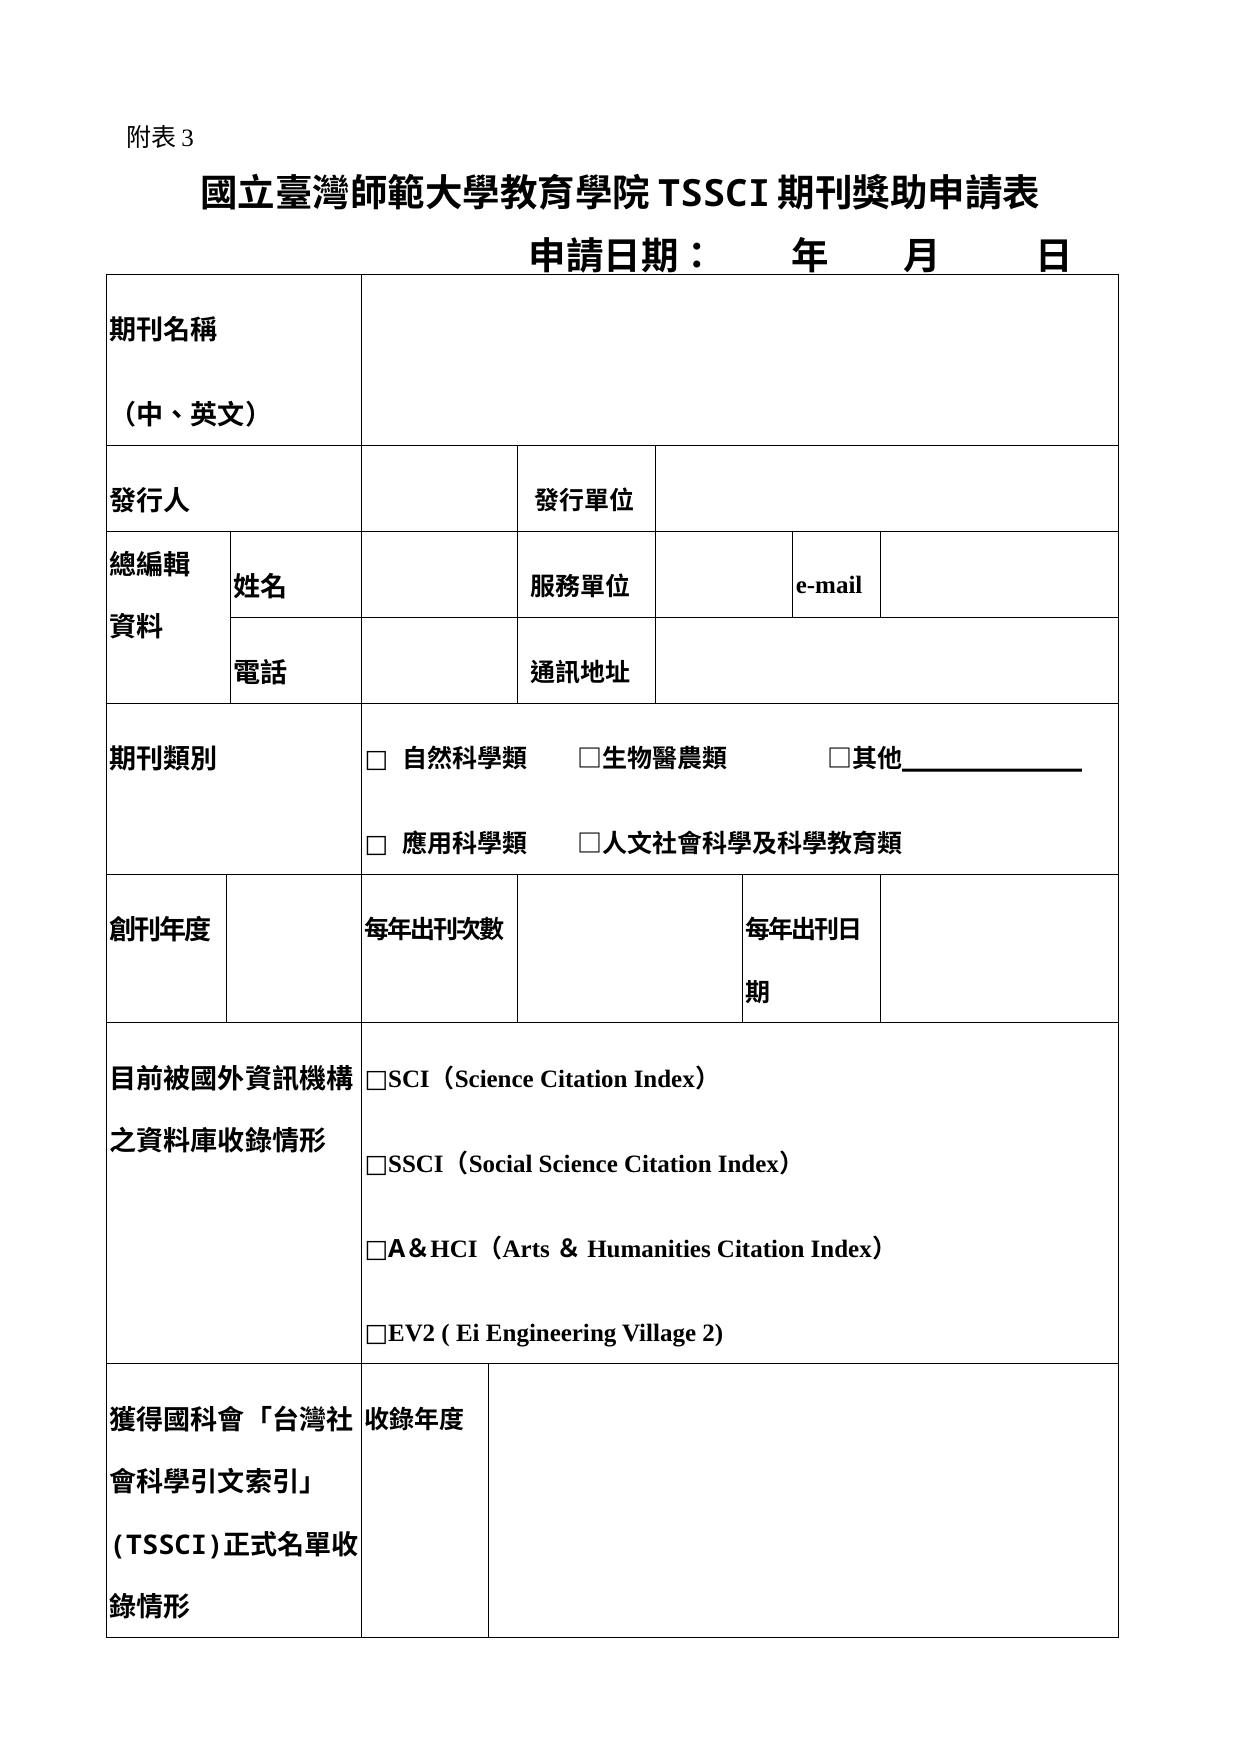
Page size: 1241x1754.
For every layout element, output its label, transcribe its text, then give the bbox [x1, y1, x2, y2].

table_cell □SCI（Science Citation Index） □SSCI（Social Science Citation Index） □A＆HCI（Arts ＆ Humanities Citation Index） □EV2 ( Ei Engineering Village 2) [362, 1023, 1118, 1363]
table_cell [362, 532, 517, 617]
table_cell [227, 875, 361, 1022]
table_cell 每年出刊次數 [362, 875, 517, 1022]
table_cell 收錄年度 [362, 1364, 488, 1637]
text 附表3 [126, 118, 205, 154]
table_cell [881, 875, 1118, 1022]
table_cell [489, 1364, 1118, 1637]
table_cell 獲得國科會「台灣社會科學引文索引」(TSSCI)正式名單收錄情形 [107, 1364, 361, 1637]
table_cell [518, 875, 742, 1022]
table_cell 目前被國外資訊機構之資料庫收錄情形 [107, 1023, 361, 1363]
table_cell 發行單位 [518, 446, 655, 531]
table_header 期刊名稱 （中、英文） [107, 275, 361, 444]
table_cell [362, 446, 517, 531]
table_cell 姓名 [231, 532, 361, 617]
table_header [362, 275, 1118, 444]
table_cell 發行人 [107, 446, 361, 531]
table_cell 創刊年度 [107, 875, 226, 1022]
table_cell 自然科學類 □生物醫農類 □其他____________ 應用科學類 □人文社會科學及科學教育類 [362, 704, 1118, 874]
table_cell 服務單位 [518, 532, 655, 617]
table_cell [656, 618, 1118, 703]
table_cell [362, 618, 517, 703]
table_cell 期刊類別 [107, 704, 361, 874]
text 申請日期： 年 月 日 [118, 211, 1072, 273]
table_cell 每年出刊日期 [743, 875, 880, 1022]
table_cell e-mail [793, 532, 880, 617]
table_cell 通訊地址 [518, 618, 655, 703]
table_cell 電話 [231, 618, 361, 703]
table_cell [881, 532, 1118, 617]
table_cell 總編輯 資料 [107, 532, 230, 703]
table_cell [656, 446, 1118, 531]
text 國立臺灣師範大學教育學院TSSCI期刊獎助申請表 [111, 110, 1122, 211]
table_cell [656, 532, 792, 617]
